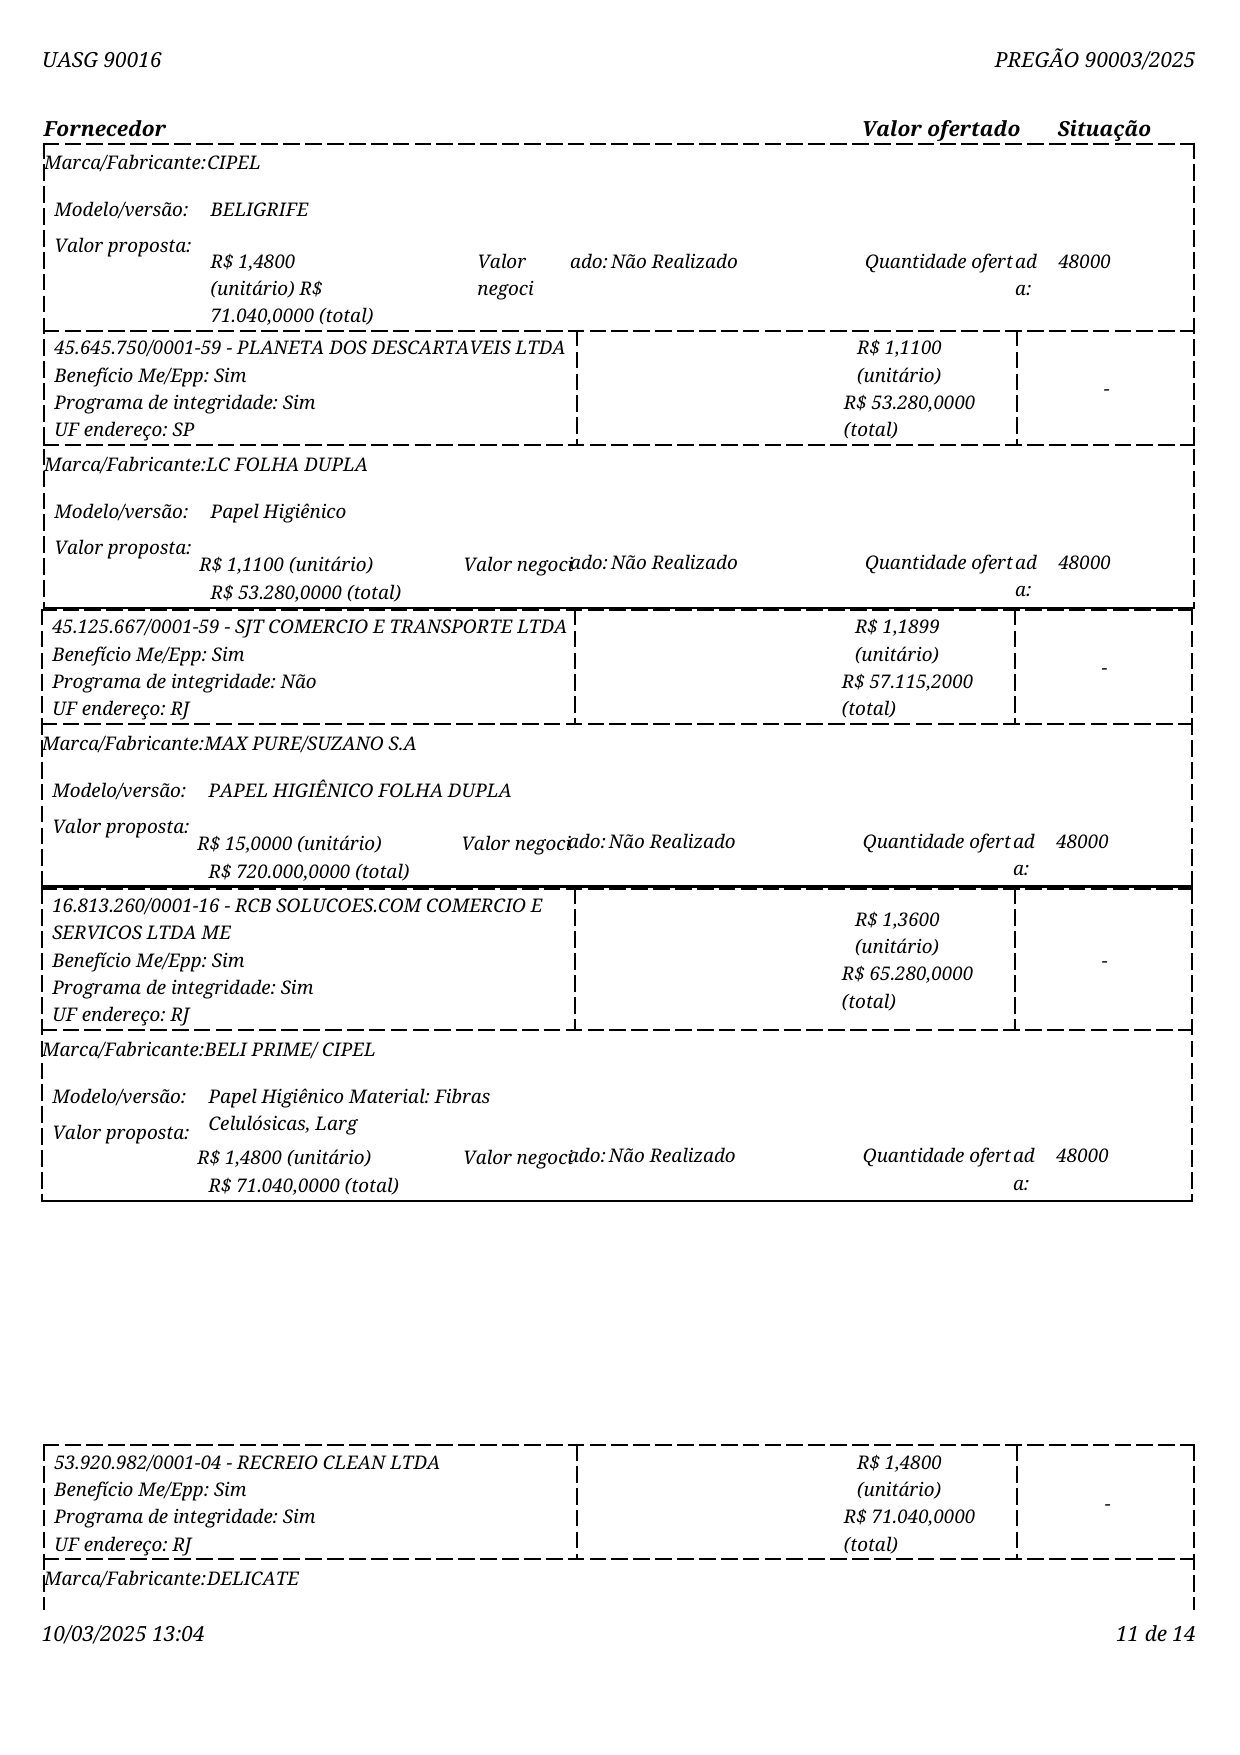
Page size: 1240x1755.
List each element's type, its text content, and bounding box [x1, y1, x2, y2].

table_cell ada: [1017, 243, 1048, 330]
table_cell [842, 1029, 1014, 1080]
table_cell [844, 444, 1017, 495]
table_cell Modelo/versão: Valor proposta: [42, 774, 197, 885]
table_cell Papel Higiênico [199, 495, 577, 544]
table_cell Quantidade ofert [842, 1138, 1014, 1200]
table_cell R$ 1,1100 (unitário) Valor negoci R$ 53.280,0000 (total) [199, 545, 577, 607]
table_header R$ 1,3600 (unitário) R$ 65.280,0000 (total) [842, 888, 1014, 1029]
table_cell [842, 1080, 1014, 1138]
table_cell Valor negoci [477, 243, 577, 330]
table_cell Marca/Fabricante: BELI PRIME/ CIPEL [42, 1029, 575, 1080]
table_header R$ 1,4800 (unitário) R$ 71.040,0000 (total) [844, 1444, 1017, 1558]
table_cell [575, 1080, 842, 1138]
table_cell [1017, 1558, 1194, 1609]
table_cell [844, 1558, 1017, 1609]
table_cell [577, 1558, 844, 1609]
table_cell [577, 330, 844, 444]
table_cell [1017, 444, 1194, 495]
table_cell 48000 [1048, 243, 1194, 330]
table_cell Modelo/versão: Valor proposta: [42, 1080, 197, 1200]
table_cell [577, 495, 844, 544]
table_cell [1015, 1080, 1192, 1138]
table_cell 45.645.750/0001-59 - PLANETA DOS DESCARTAVEIS LTDA Benefício Me/Epp: Sim Programa de integridade: Sim UF endereço: SP [44, 330, 577, 444]
table_cell PAPEL HIGIÊNICO FOLHA DUPLA [197, 774, 575, 823]
table_cell [842, 774, 1014, 823]
table_cell [842, 723, 1014, 774]
table_cell Quantidade ofert [842, 823, 1014, 885]
table_cell [844, 194, 1017, 243]
table_header - [1015, 888, 1192, 1029]
table_cell [577, 444, 844, 495]
table_cell Marca/Fabricante: CIPEL [44, 143, 477, 194]
table_cell [477, 143, 577, 194]
table_cell Marca/Fabricante: DELICATE [44, 1558, 477, 1609]
table_cell ado: Não Realizado [577, 545, 844, 607]
table_header 16.813.260/0001-16 - RCB SOLUCOES.COM COMERCIO E SERVICOS LTDA ME Benefício Me/Epp: Sim Programa de integridade: Sim UF endereço: RJ [42, 888, 575, 1029]
table_cell Quantidade ofert [844, 243, 1017, 330]
table_header [575, 888, 842, 1029]
table_cell [844, 143, 1017, 194]
table_cell - [1017, 330, 1194, 444]
table_header 53.920.982/0001-04 - RECREIO CLEAN LTDA Benefício Me/Epp: Sim Programa de integridade: Sim UF endereço: RJ [44, 1444, 477, 1558]
table_cell [844, 495, 1017, 544]
table_cell R$ 15,0000 (unitário) Valor negoci R$ 720.000,0000 (total) [197, 823, 575, 885]
table_header 45.125.667/0001-59 - SJT COMERCIO E TRANSPORTE LTDA Benefício Me/Epp: Sim Programa de integridade: Não UF endereço: RJ [42, 609, 575, 723]
table_cell R$ 1,4800 (unitário) Valor negoci R$ 71.040,0000 (total) [197, 1138, 575, 1200]
table_header - [1015, 609, 1192, 723]
table_cell R$ 1,4800 (unitário) R$ 71.040,0000 (total) [199, 243, 477, 330]
table_cell Modelo/versão: Valor proposta: [44, 194, 199, 330]
table_cell R$ 1,1100 (unitário) R$ 53.280,0000 (total) [844, 330, 1017, 444]
table_cell [1015, 1029, 1192, 1080]
table_header - [1017, 1444, 1194, 1558]
table_cell [477, 1558, 577, 1609]
table_cell 48000 [1046, 823, 1192, 885]
table_cell [477, 194, 577, 243]
table_cell [1017, 143, 1194, 194]
table_cell [577, 143, 844, 194]
table_cell ado: Não Realizado [575, 823, 842, 885]
table_cell ada: [1017, 545, 1048, 607]
table_header [577, 1444, 844, 1558]
table_cell Papel Higiênico Material: Fibras Celulósicas, Larg [197, 1080, 575, 1138]
table_cell [1017, 495, 1194, 544]
table_cell ado: Não Realizado [577, 243, 844, 330]
table_cell BELIGRIFE [199, 194, 477, 243]
table_cell Marca/Fabricante: MAX PURE/SUZANO S.A [42, 723, 575, 774]
table_cell [1017, 194, 1194, 243]
table_cell 48000 [1046, 1138, 1192, 1200]
table_header [575, 609, 842, 723]
table_cell ada: [1015, 823, 1046, 885]
table_cell Modelo/versão: Valor proposta: [44, 495, 199, 607]
table_cell 48000 [1048, 545, 1194, 607]
table_cell [575, 723, 842, 774]
table_cell [577, 194, 844, 243]
table_header R$ 1,1899 (unitário) R$ 57.115,2000 (total) [842, 609, 1014, 723]
table_cell [575, 1029, 842, 1080]
table_cell ada: [1015, 1138, 1046, 1200]
table_cell [1015, 774, 1192, 823]
table_cell Marca/Fabricante: LC FOLHA DUPLA [44, 444, 577, 495]
table_cell Quantidade ofert [844, 545, 1017, 607]
table_cell [575, 774, 842, 823]
table_header [477, 1444, 577, 1558]
table_cell ado: Não Realizado [575, 1138, 842, 1200]
table_cell [1015, 723, 1192, 774]
